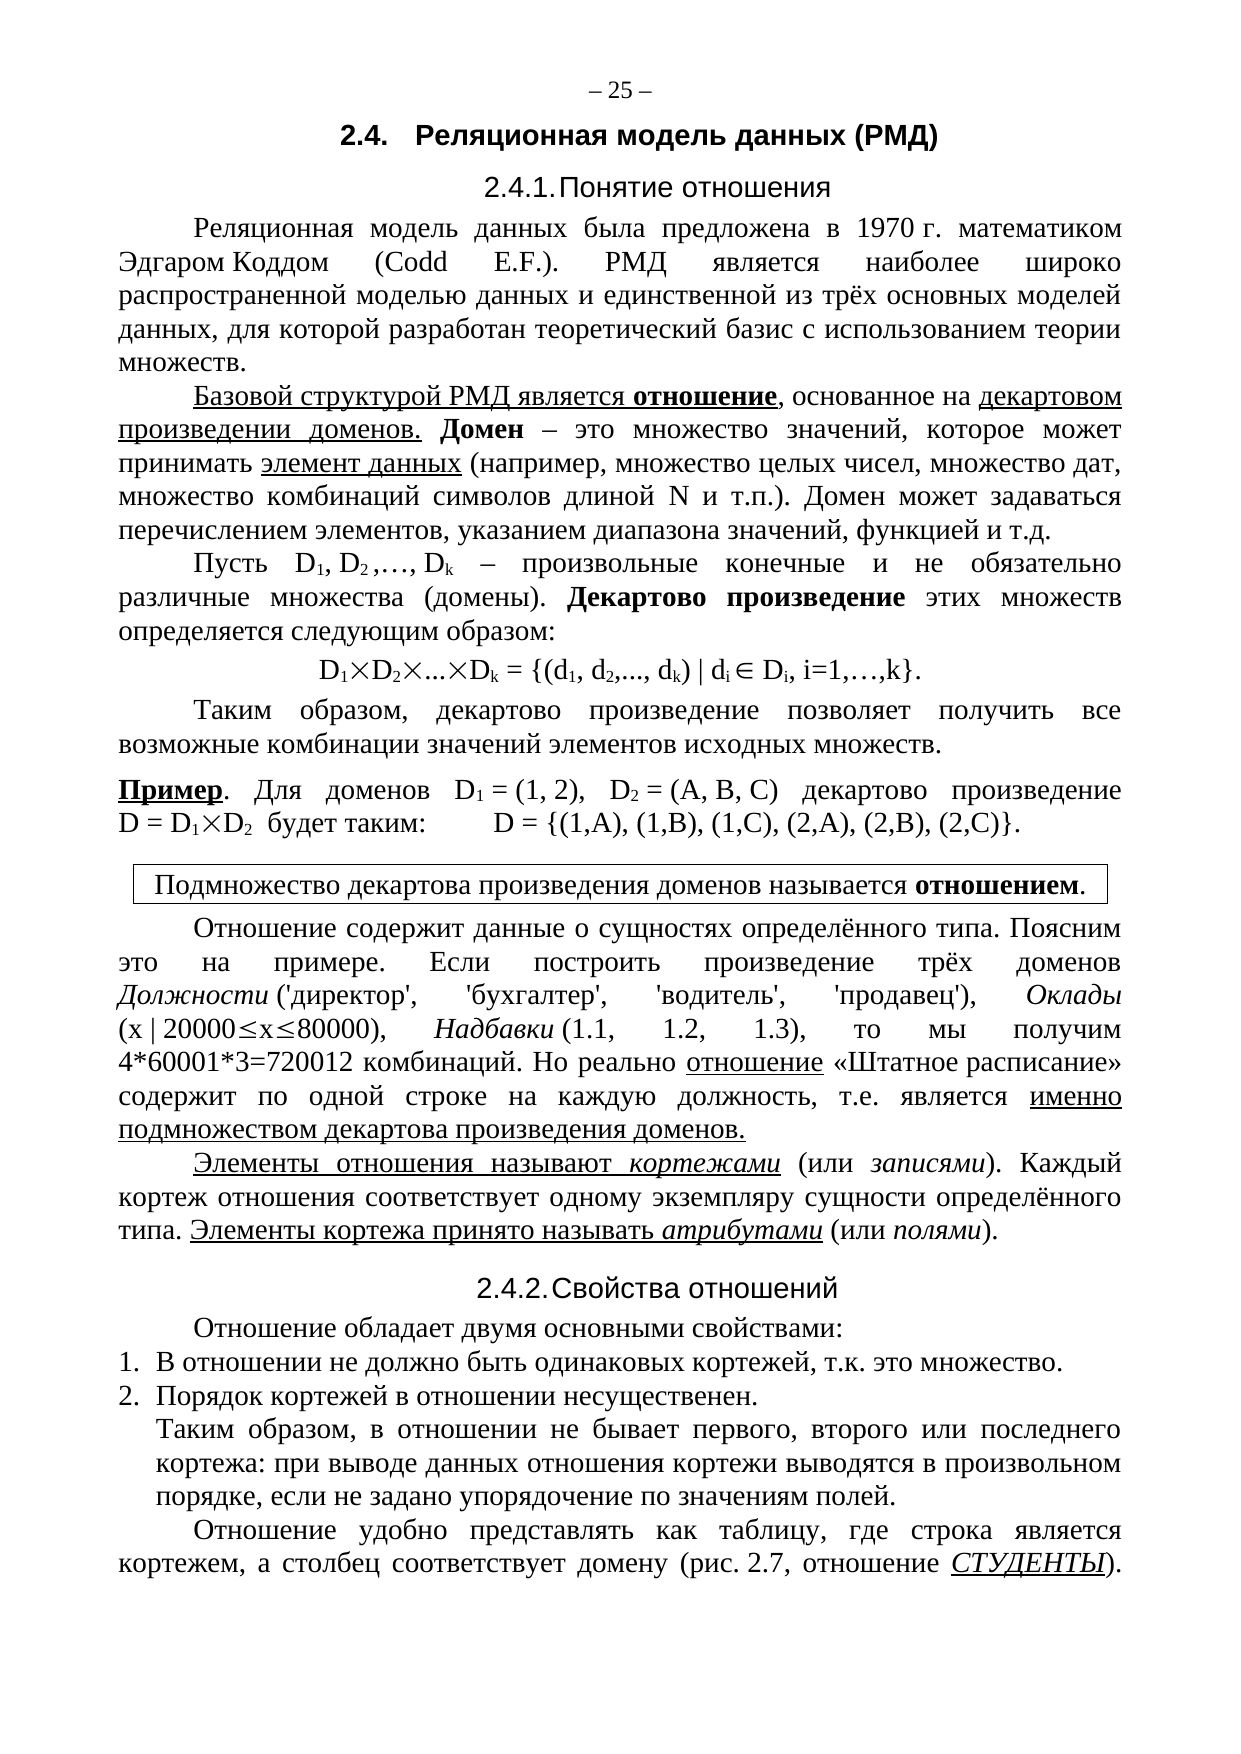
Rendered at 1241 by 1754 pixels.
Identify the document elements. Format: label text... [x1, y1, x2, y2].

text Таким образом, декартово произведение позволяет получить все возможные комбинации значений элементов исходных множеств. [118, 692, 1122, 759]
text Подмножество декартова произведения доменов называется отношением. [134, 865, 1107, 903]
text Элементы отношения называют кортежами (или записями). Каждый кортеж отношения соответствует одному экземпляру сущности определённого типа. Элементы кортежа принято называть атрибутами (или полями). [118, 1145, 1122, 1246]
list В отношении не должно быть одинаковых кортежей, т.к. это множество. [118, 1344, 1122, 1378]
text D1D2...Dk = {(d1, d2,..., dk) | di  Di, i=1,…,k}. [118, 652, 1122, 686]
text Пусть D1, D2 ,…, Dk – произвольные конечные и не обязательно различные множества (домены). Декартово произведение этих множеств определяется следующим образом: [118, 546, 1122, 646]
subtitle Понятие отношения [192, 170, 1122, 204]
text Отношение удобно представлять как таблицу, где строка является кортежем, а столбец соответствует домену (рис. 2.7, отношение СТУДЕНТЫ). [118, 1512, 1122, 1579]
text Отношение обладает двумя основными свойствами: [118, 1311, 1122, 1344]
text Таким образом, в отношении не бывает первого, второго или последнего кортежа: при выводе данных отношения кортежи выводятся в произвольном порядке, если не задано упорядочение по значениям полей. [156, 1411, 1122, 1512]
text Реляционная модель данных была предложена в 1970 г. математиком Эдгаром Коддом (Codd E.F.). РМД является наиболее широко распространенной моделью данных и единственной из трёх основных моделей данных, для которой разработан теоретический базис с использованием теории множеств. [118, 210, 1122, 378]
text Базовой структурой РМД является отношение, основанное на декартовом произведении доменов. Домен – это множество значений, которое может принимать элемент данных (например, множество целых чисел, множество дат, множество комбинаций символов длиной N и т.п.). Домен может задаваться перечислением элементов, указанием диапазона значений, функцией и т.д. [118, 378, 1122, 546]
subtitle Реляционная модель данных (РМД) [156, 118, 1122, 152]
text Отношение содержит данные о сущностях определённого типа. Поясним это на примере. Если построить произведение трёх доменов Должности ('директор', 'бухгалтер', 'водитель', 'продавец'), Оклады (x | 20000x80000), Надбавки (1.1, 1.2, 1.3), то мы получим 4*60001*3=720012 комбинаций. Но реально отношение «Штатное расписание» содержит по одной строке на каждую должность, т.е. является именно подмножеством декартова произведения доменов. [118, 910, 1122, 1145]
list Порядок кортежей в отношении несущественен. [118, 1378, 1122, 1411]
subtitle Свойства отношений [192, 1271, 1122, 1304]
text Пример. Для доменов D1 = (1, 2), D2 = (A, B, C) декартово произведение D = D1D2 будет таким: D = {(1,A), (1,B), (1,C), (2,A), (2,B), (2,C)}. [118, 772, 1122, 839]
